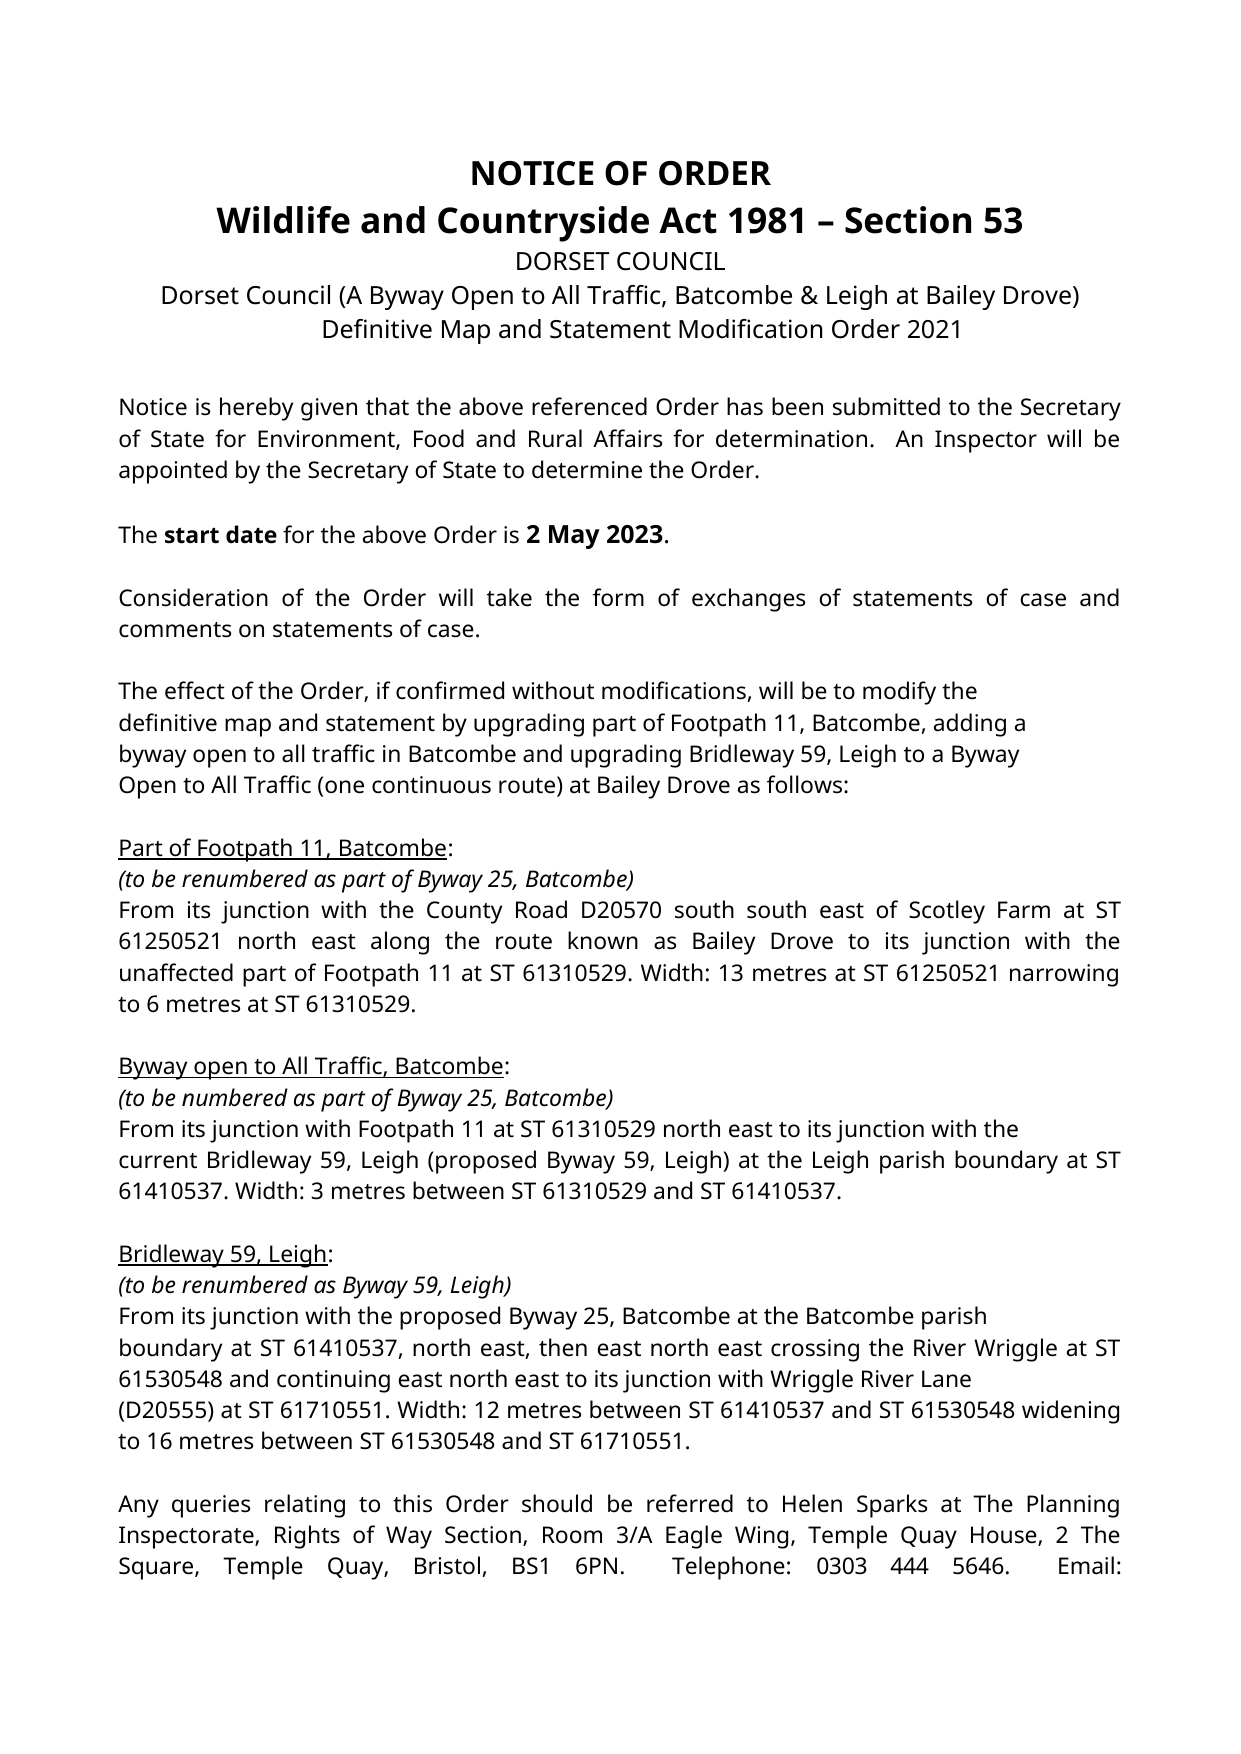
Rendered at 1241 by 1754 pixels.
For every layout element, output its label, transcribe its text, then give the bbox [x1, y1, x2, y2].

text From its junction with the proposed Byway 25, Batcombe at the Batcombe parish [118, 1300, 1122, 1332]
text (to be numbered as part of Byway 25, Batcombe) [118, 1082, 1122, 1113]
text DORSET COUNCIL [118, 244, 1122, 278]
text boundary at ST 61410537, north east, then east north east crossing the River Wriggle at ST 61530548 and continuing east north east to its junction with Wriggle River Lane [118, 1332, 1122, 1394]
text Bridleway 59, Leigh: [118, 1238, 1122, 1269]
text The effect of the Order, if confirmed without modifications, will be to modify the [118, 675, 1122, 707]
text Dorset Council (A Byway Open to All Traffic, Batcombe & Leigh at Bailey Drove) Definitive Map and Statement Modification Order 2021 [118, 278, 1122, 346]
text Open to All Traffic (one continuous route) at Bailey Drove as follows: [118, 769, 1122, 800]
text Byway open to All Traffic, Batcombe: [118, 1050, 1122, 1082]
text Part of Footpath 11, Batcombe: [118, 832, 1122, 863]
text NOTICE OF ORDER [118, 150, 1122, 195]
text Wildlife and Countryside Act 1981 – Section 53 [118, 195, 1122, 244]
text (D20555) at ST 61710551. Width: 12 metres between ST 61410537 and ST 61530548 widening to 16 metres between ST 61530548 and ST 61710551. [118, 1394, 1122, 1457]
text definitive map and statement by upgrading part of Footpath 11, Batcombe, adding a [118, 707, 1122, 738]
text current Bridleway 59, Leigh (proposed Byway 59, Leigh) at the Leigh parish boundary at ST 61410537. Width: 3 metres between ST 61310529 and ST 61410537. [118, 1144, 1122, 1207]
text (to be renumbered as part of Byway 25, Batcombe) [118, 863, 1122, 894]
text From its junction with Footpath 11 at ST 61310529 north east to its junction with the [118, 1113, 1122, 1144]
text Any queries relating to this Order should be referred to Helen Sparks at The Planning Inspectorate, Rights of Way Section, Room 3/A Eagle Wing, Temple Quay House, 2 The Square, Temple Quay, Bristol, BS1 6PN. Telephone: 0303 444 5646. Email: [118, 1488, 1122, 1582]
text (to be renumbered as Byway 59, Leigh) [118, 1269, 1122, 1300]
text From its junction with the County Road D20570 south south east of Scotley Farm at ST 61250521 north east along the route known as Bailey Drove to its junction with the unaffected part of Footpath 11 at ST 61310529. Width: 13 metres at ST 61250521 narrowing to 6 metres at ST 61310529. [118, 894, 1122, 1019]
text Notice is hereby given that the above referenced Order has been submitted to the Secretary of State for Environment, Food and Rural Affairs for determination. An Inspector will be appointed by the Secretary of State to determine the Order. [118, 391, 1122, 485]
text The start date for the above Order is 2 May 2023. [118, 516, 1122, 550]
text Consideration of the Order will take the form of exchanges of statements of case and comments on statements of case. [118, 582, 1122, 644]
text byway open to all traffic in Batcombe and upgrading Bridleway 59, Leigh to a Byway [118, 738, 1122, 769]
